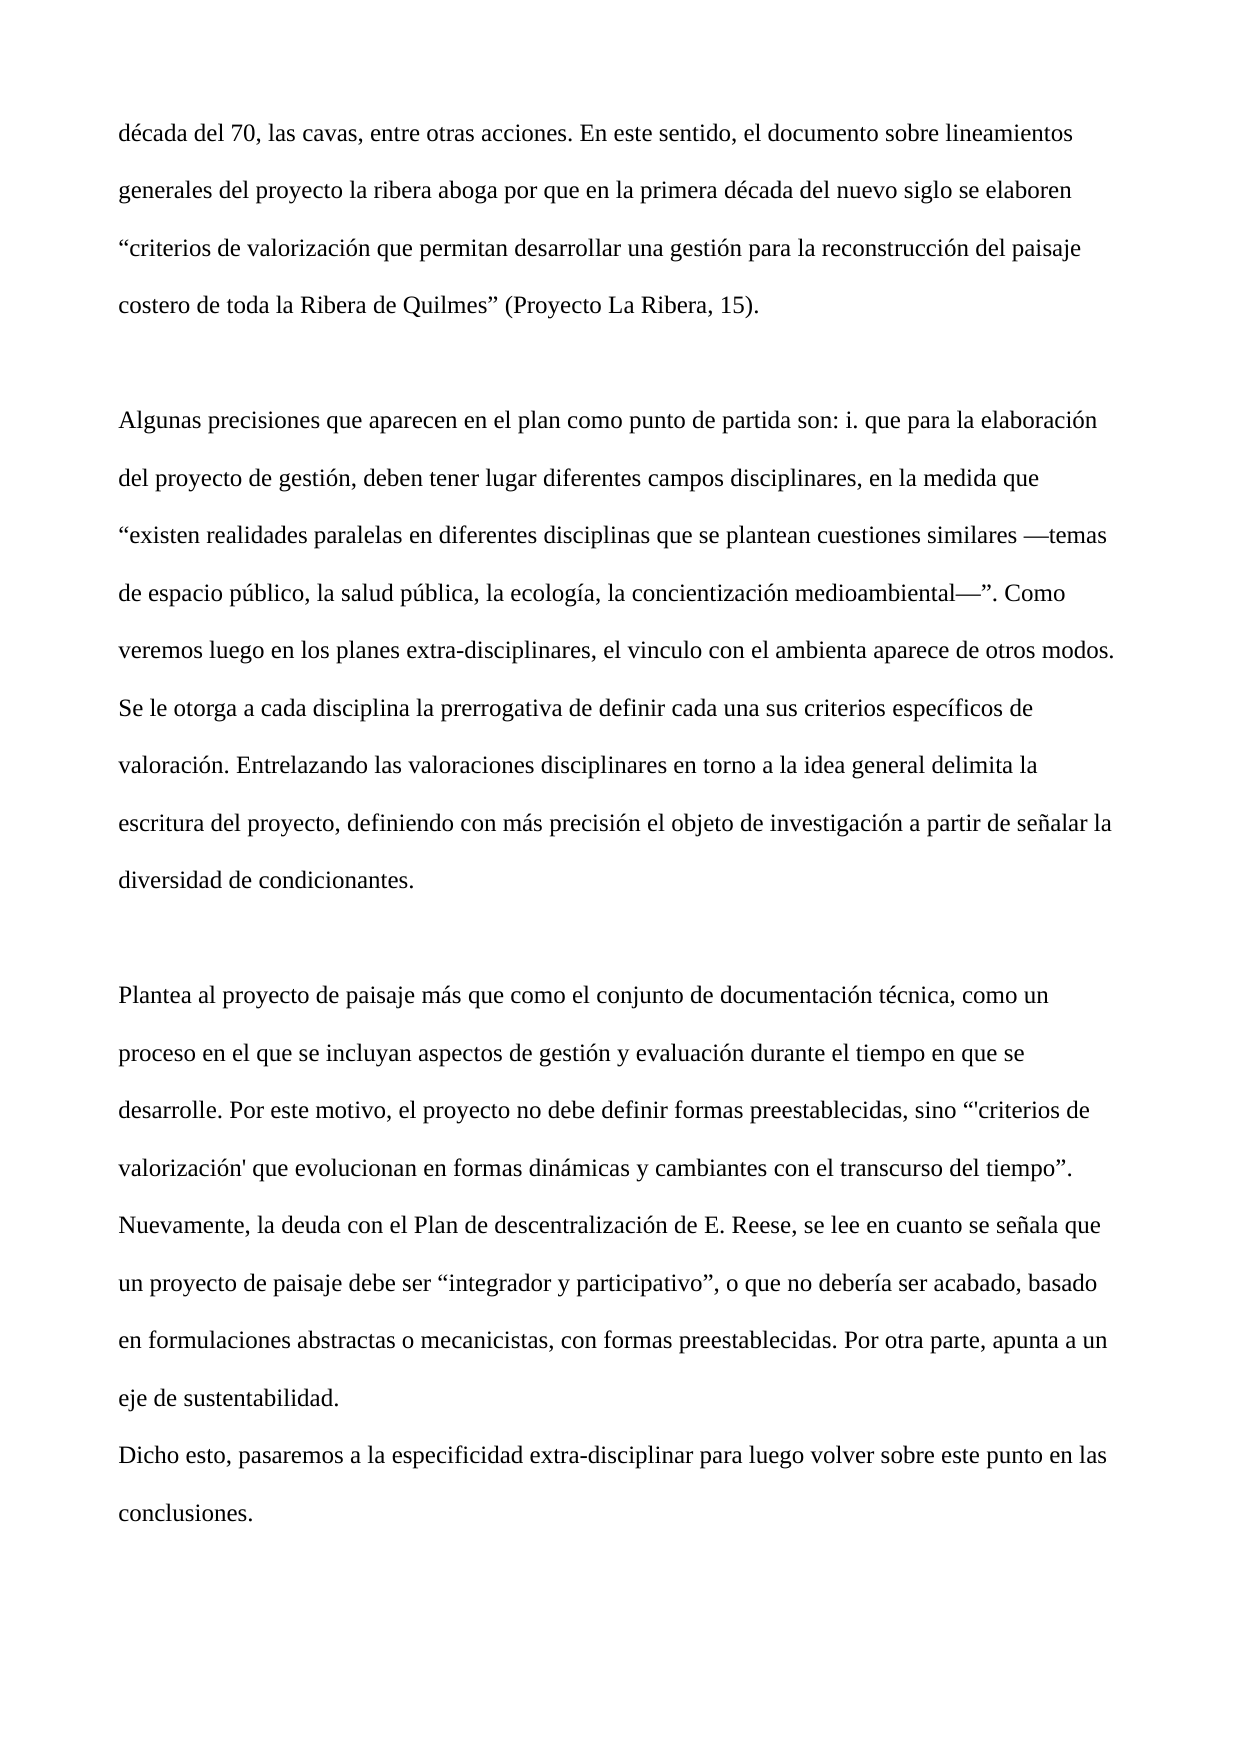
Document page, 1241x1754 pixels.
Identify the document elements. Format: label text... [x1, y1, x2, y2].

text veremos luego en los planes extra-disciplinares, el vinculo con el ambienta aparece de otros modos. [118, 636, 1122, 664]
text escritura del proyecto, definiendo con más precisión el objeto de investigación a partir de señalar la [118, 808, 1122, 837]
text “existen realidades paralelas en diferentes disciplinas que se plantean cuestiones similares —temas [118, 521, 1122, 549]
text Algunas precisiones que aparecen en el plan como punto de partida son: i. que para la elaboración [118, 406, 1122, 434]
text en formulaciones abstractas o mecanicistas, con formas preestablecidas. Por otra parte, apunta a un [118, 1326, 1122, 1354]
text de espacio público, la salud pública, la ecología, la concientización medioambiental—”. Como [118, 578, 1122, 607]
text “criterios de valorización que permitan desarrollar una gestión para la reconstrucción del paisaje [118, 233, 1122, 262]
text conclusiones. [118, 1498, 1122, 1527]
text proceso en el que se incluyan aspectos de gestión y evaluación durante el tiempo en que se [118, 1038, 1122, 1067]
text generales del proyecto la ribera aboga por que en la primera década del nuevo siglo se elaboren [118, 176, 1122, 204]
text Dicho esto, pasaremos a la especificidad extra-disciplinar para luego volver sobre este punto en las [118, 1441, 1122, 1469]
text Plantea al proyecto de paisaje más que como el conjunto de documentación técnica, como un [118, 981, 1122, 1009]
text del proyecto de gestión, deben tener lugar diferentes campos disciplinares, en la medida que [118, 463, 1122, 492]
text costero de toda la Ribera de Quilmes” (Proyecto La Ribera, 15). [118, 291, 1122, 319]
text diversidad de condicionantes. [118, 866, 1122, 894]
text década del 70, las cavas, entre otras acciones. En este sentido, el documento sobre lineamientos [118, 118, 1122, 147]
text eje de sustentabilidad. [118, 1383, 1122, 1412]
text valorización' que evolucionan en formas dinámicas y cambiantes con el transcurso del tiempo”. [118, 1153, 1122, 1182]
text Se le otorga a cada disciplina la prerrogativa de definir cada una sus criterios específicos de [118, 693, 1122, 722]
text un proyecto de paisaje debe ser “integrador y participativo”, o que no debería ser acabado, basado [118, 1268, 1122, 1297]
text Nuevamente, la deuda con el Plan de descentralización de E. Reese, se lee en cuanto se señala que [118, 1211, 1122, 1239]
text desarrolle. Por este motivo, el proyecto no debe definir formas preestablecidas, sino “'criterios de [118, 1096, 1122, 1124]
text valoración. Entrelazando las valoraciones disciplinares en torno a la idea general delimita la [118, 751, 1122, 779]
